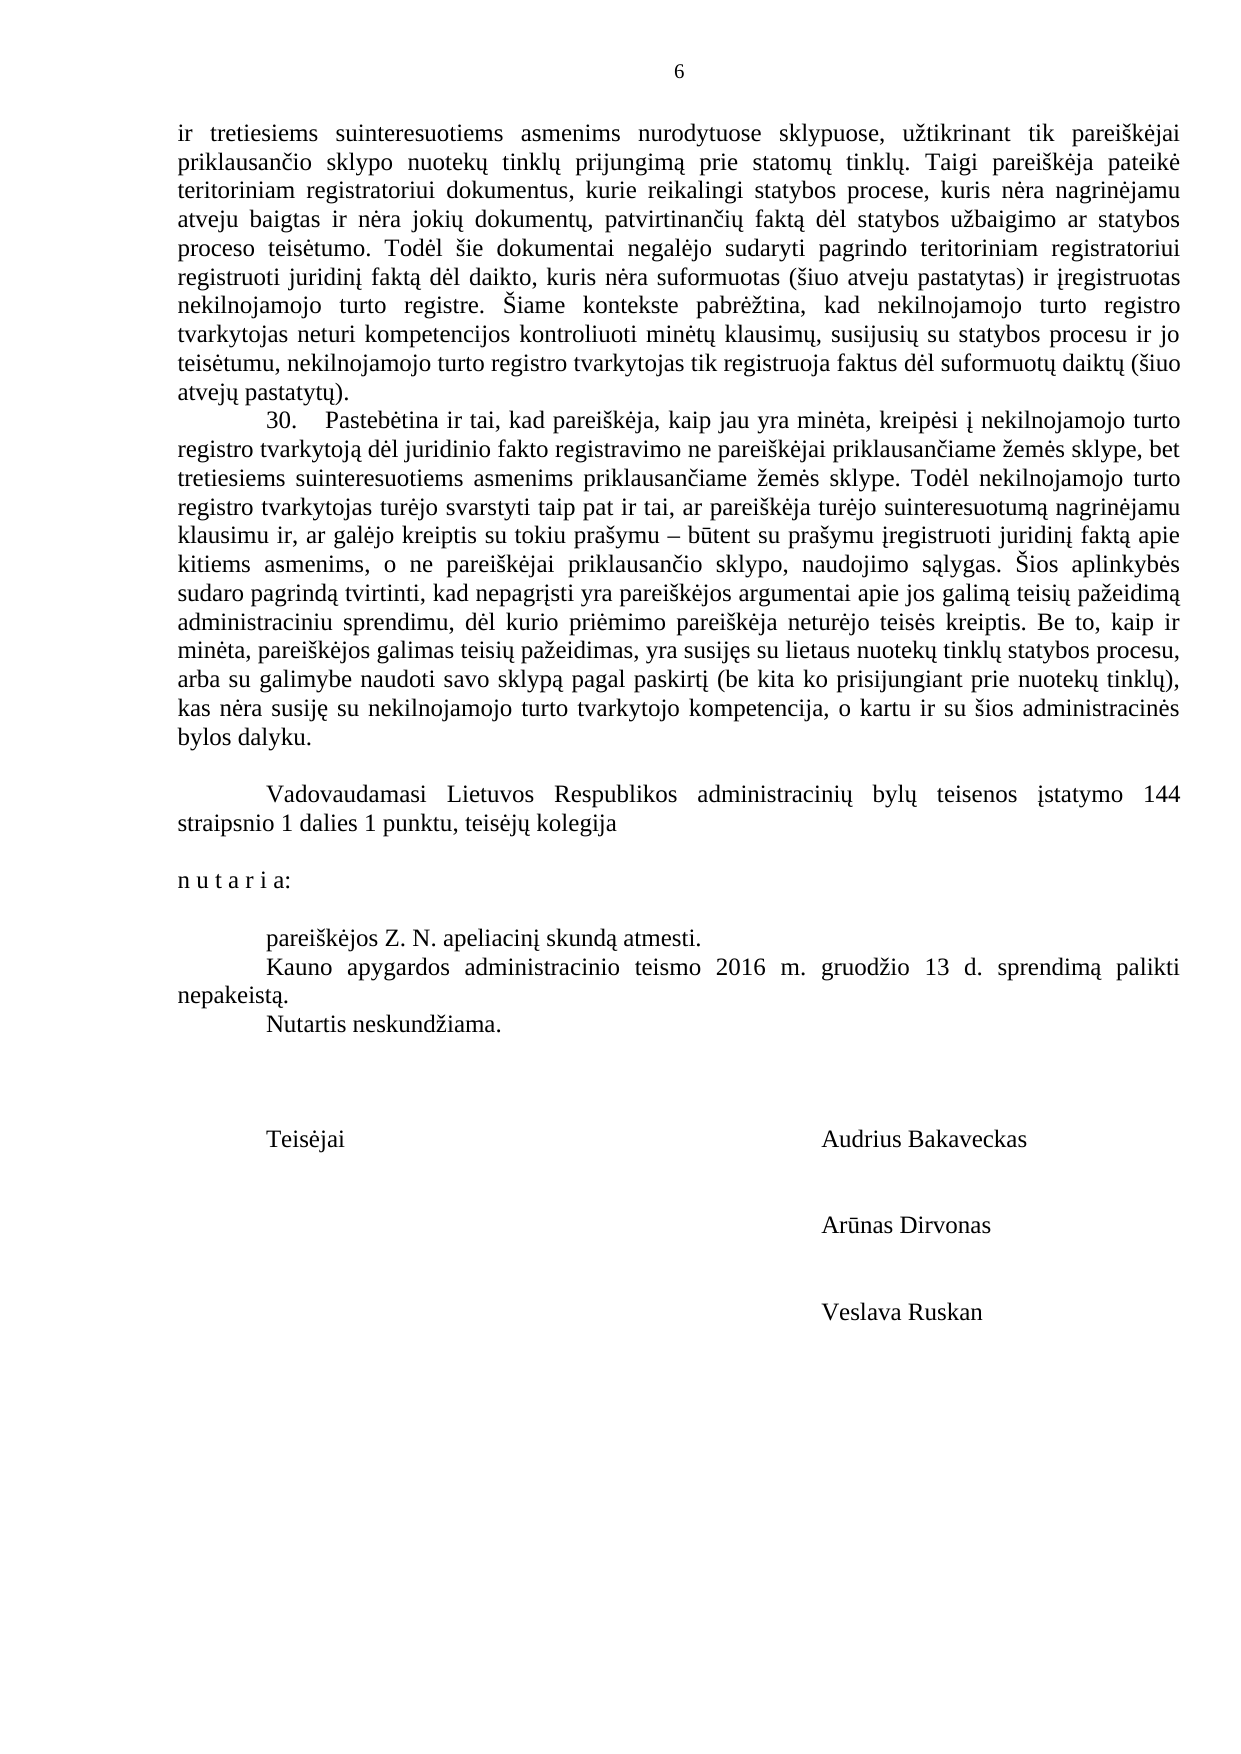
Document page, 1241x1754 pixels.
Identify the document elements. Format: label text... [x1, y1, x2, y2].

text pareiškėjos Z. N. apeliacinį skundą atmesti. [177, 923, 1181, 952]
text n u t a r i a: [177, 866, 1152, 894]
text Nutartis neskundžiama. [177, 1009, 1181, 1038]
text Vadovaudamasi Lietuvos Respublikos administracinių bylų teisenos įstatymo 144 straipsnio 1 dalies 1 punktu, teisėjų kolegija [177, 779, 1181, 837]
table_header Audrius Bakaveckas Arūnas Dirvonas Veslava Ruskan [810, 1124, 1158, 1326]
text Kauno apygardos administracinio teismo 2016 m. gruodžio 13 d. sprendimą palikti nepakeistą. [177, 952, 1181, 1009]
text ir tretiesiems suinteresuotiems asmenims nurodytuose sklypuose, užtikrinant tik pareiškėjai priklausančio sklypo nuotekų tinklų prijungimą prie statomų tinklų. Taigi pareiškėja pateikė teritoriniam registratoriui dokumentus, kurie reikalingi statybos procese, kuris nėra nagrinėjamu atveju baigtas ir nėra jokių dokumentų, patvirtinančių faktą dėl statybos užbaigimo ar statybos proceso teisėtumo. Todėl šie dokumentai negalėjo sudaryti pagrindo teritoriniam registratoriui registruoti juridinį faktą dėl daikto, kuris nėra suformuotas (šiuo atveju pastatytas) ir įregistruotas nekilnojamojo turto registre. Šiame kontekste pabrėžtina, kad nekilnojamojo turto registro tvarkytojas neturi kompetencijos kontroliuoti minėtų klausimų, susijusių su statybos procesu ir jo teisėtumu, nekilnojamojo turto registro tvarkytojas tik registruoja faktus dėl suformuotų daiktų (šiuo atvejų pastatytų). [177, 118, 1181, 406]
text 30. Pastebėtina ir tai, kad pareiškėja, kaip jau yra minėta, kreipėsi į nekilnojamojo turto registro tvarkytoją dėl juridinio fakto registravimo ne pareiškėjai priklausančiame žemės sklype, bet tretiesiems suinteresuotiems asmenims priklausančiame žemės sklype. Todėl nekilnojamojo turto registro tvarkytojas turėjo svarstyti taip pat ir tai, ar pareiškėja turėjo suinteresuotumą nagrinėjamu klausimu ir, ar galėjo kreiptis su tokiu prašymu – būtent su prašymu įregistruoti juridinį faktą apie kitiems asmenims, o ne pareiškėjai priklausančio sklypo, naudojimo sąlygas. Šios aplinkybės sudaro pagrindą tvirtinti, kad nepagrįsti yra pareiškėjos argumentai apie jos galimą teisių pažeidimą administraciniu sprendimu, dėl kurio priėmimo pareiškėja neturėjo teisės kreiptis. Be to, kaip ir minėta, pareiškėjos galimas teisių pažeidimas, yra susijęs su lietaus nuotekų tinklų statybos procesu, arba su galimybe naudoti savo sklypą pagal paskirtį (be kita ko prisijungiant prie nuotekų tinklų), kas nėra susiję su nekilnojamojo turto tvarkytojo kompetencija, o kartu ir su šios administracinės bylos dalyku. [177, 406, 1181, 751]
table_header Teisėjai [176, 1124, 810, 1326]
